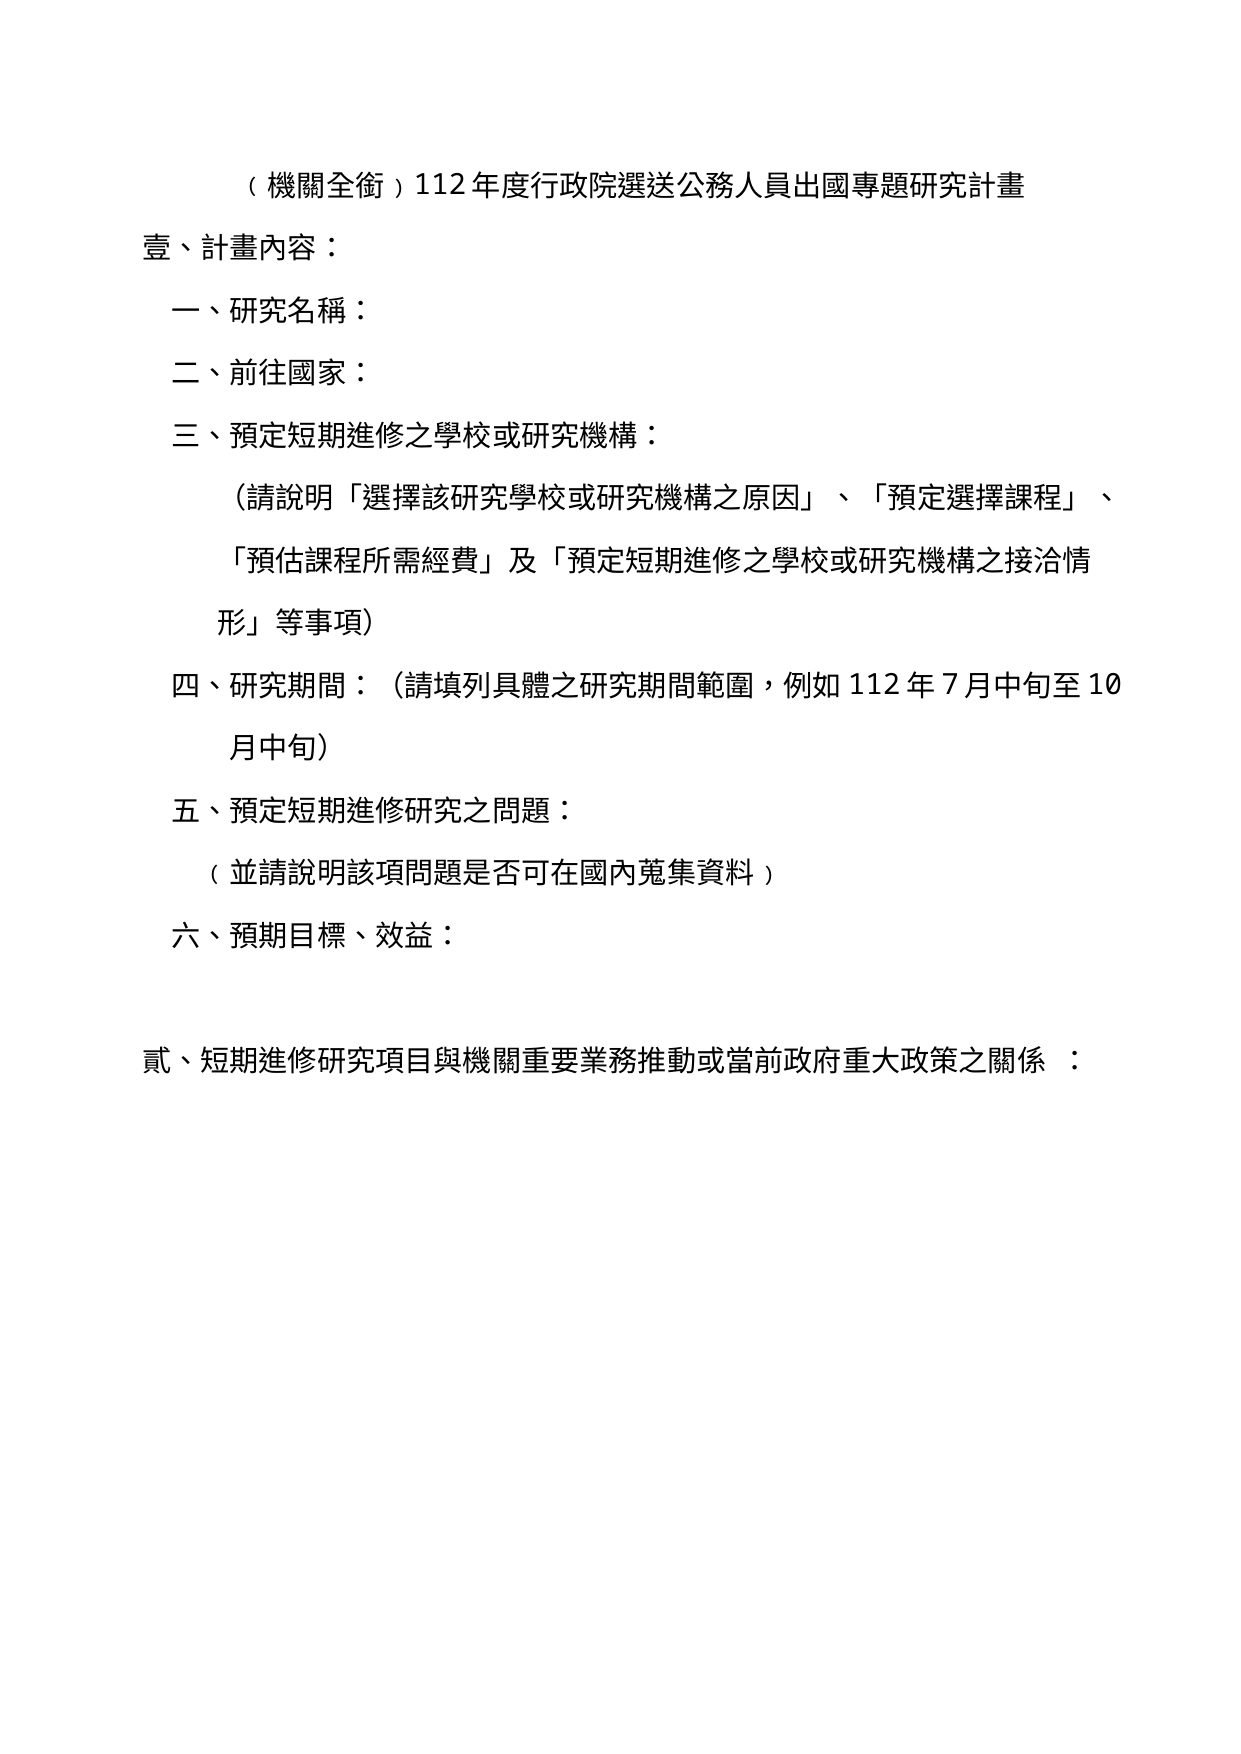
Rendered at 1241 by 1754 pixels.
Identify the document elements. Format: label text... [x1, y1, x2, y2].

text （請說明「選擇該研究學校或研究機構之原因」、「預定選擇課程」、「預估課程所需經費」及「預定短期進修之學校或研究機構之接洽情形」等事項） [217, 454, 1122, 642]
text 一、研究名稱： [142, 267, 1122, 329]
text ﹙機關全銜﹚112年度行政院選送公務人員出國專題研究計畫 [142, 142, 1122, 204]
text 貳、短期進修研究項目與機關重要業務推動或當前政府重大政策之關係 ： [142, 1017, 1122, 1079]
text 六、預期目標、效益： [142, 892, 1122, 954]
text 四、研究期間：（請填列具體之研究期間範圍，例如112年7月中旬至10月中旬） [171, 642, 1122, 767]
text 壹、計畫內容： [142, 204, 1122, 267]
text 二、前往國家： [142, 329, 1122, 392]
text 五、預定短期進修研究之問題： [142, 767, 1122, 829]
text 三、預定短期進修之學校或研究機構： [142, 392, 1122, 454]
text ﹙並請說明該項問題是否可在國內蒐集資料﹚ [142, 829, 1122, 892]
